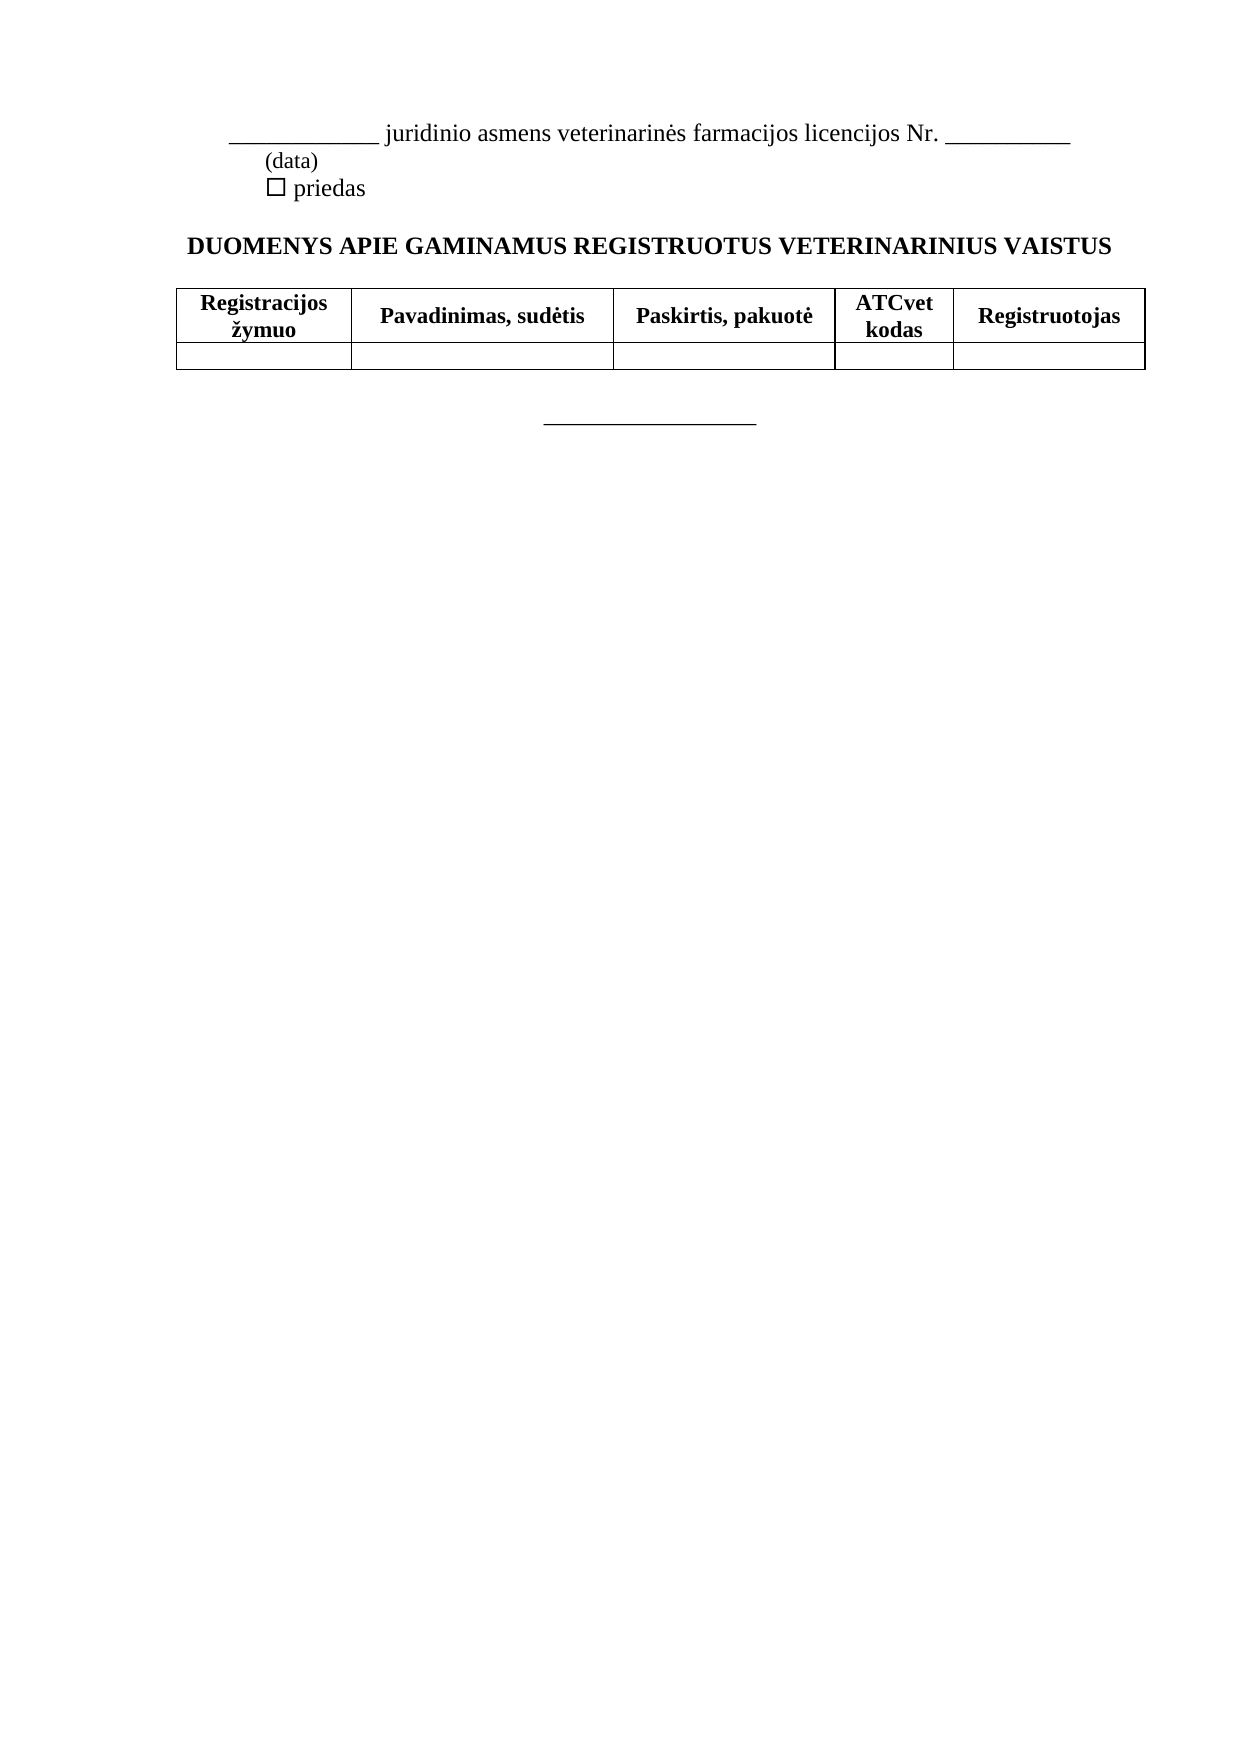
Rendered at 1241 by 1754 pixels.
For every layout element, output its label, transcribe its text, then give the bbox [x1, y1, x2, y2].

table_cell [954, 343, 1144, 369]
table_cell [177, 343, 351, 369]
table_header Paskirtis, pakuotė [614, 289, 834, 342]
table_header Registruotojas [954, 289, 1144, 342]
table_header ATCvet kodas [836, 289, 953, 342]
text [] priedas [265, 173, 1122, 202]
table_cell [614, 343, 834, 369]
text (data) [265, 147, 1122, 173]
text ____________ juridinio asmens veterinarinės farmacijos licencijos Nr. __________ [177, 118, 1122, 147]
table_cell [836, 343, 953, 369]
table_header Registracijos žymuo [177, 289, 351, 342]
table_cell [352, 343, 613, 369]
table_header Pavadinimas, sudėtis [352, 289, 613, 342]
text DUOMENYS APIE GAMINAMUS REGISTRUOTUS VETERINARINIUS VAISTUS [177, 231, 1122, 259]
text _________________ [177, 399, 1122, 428]
